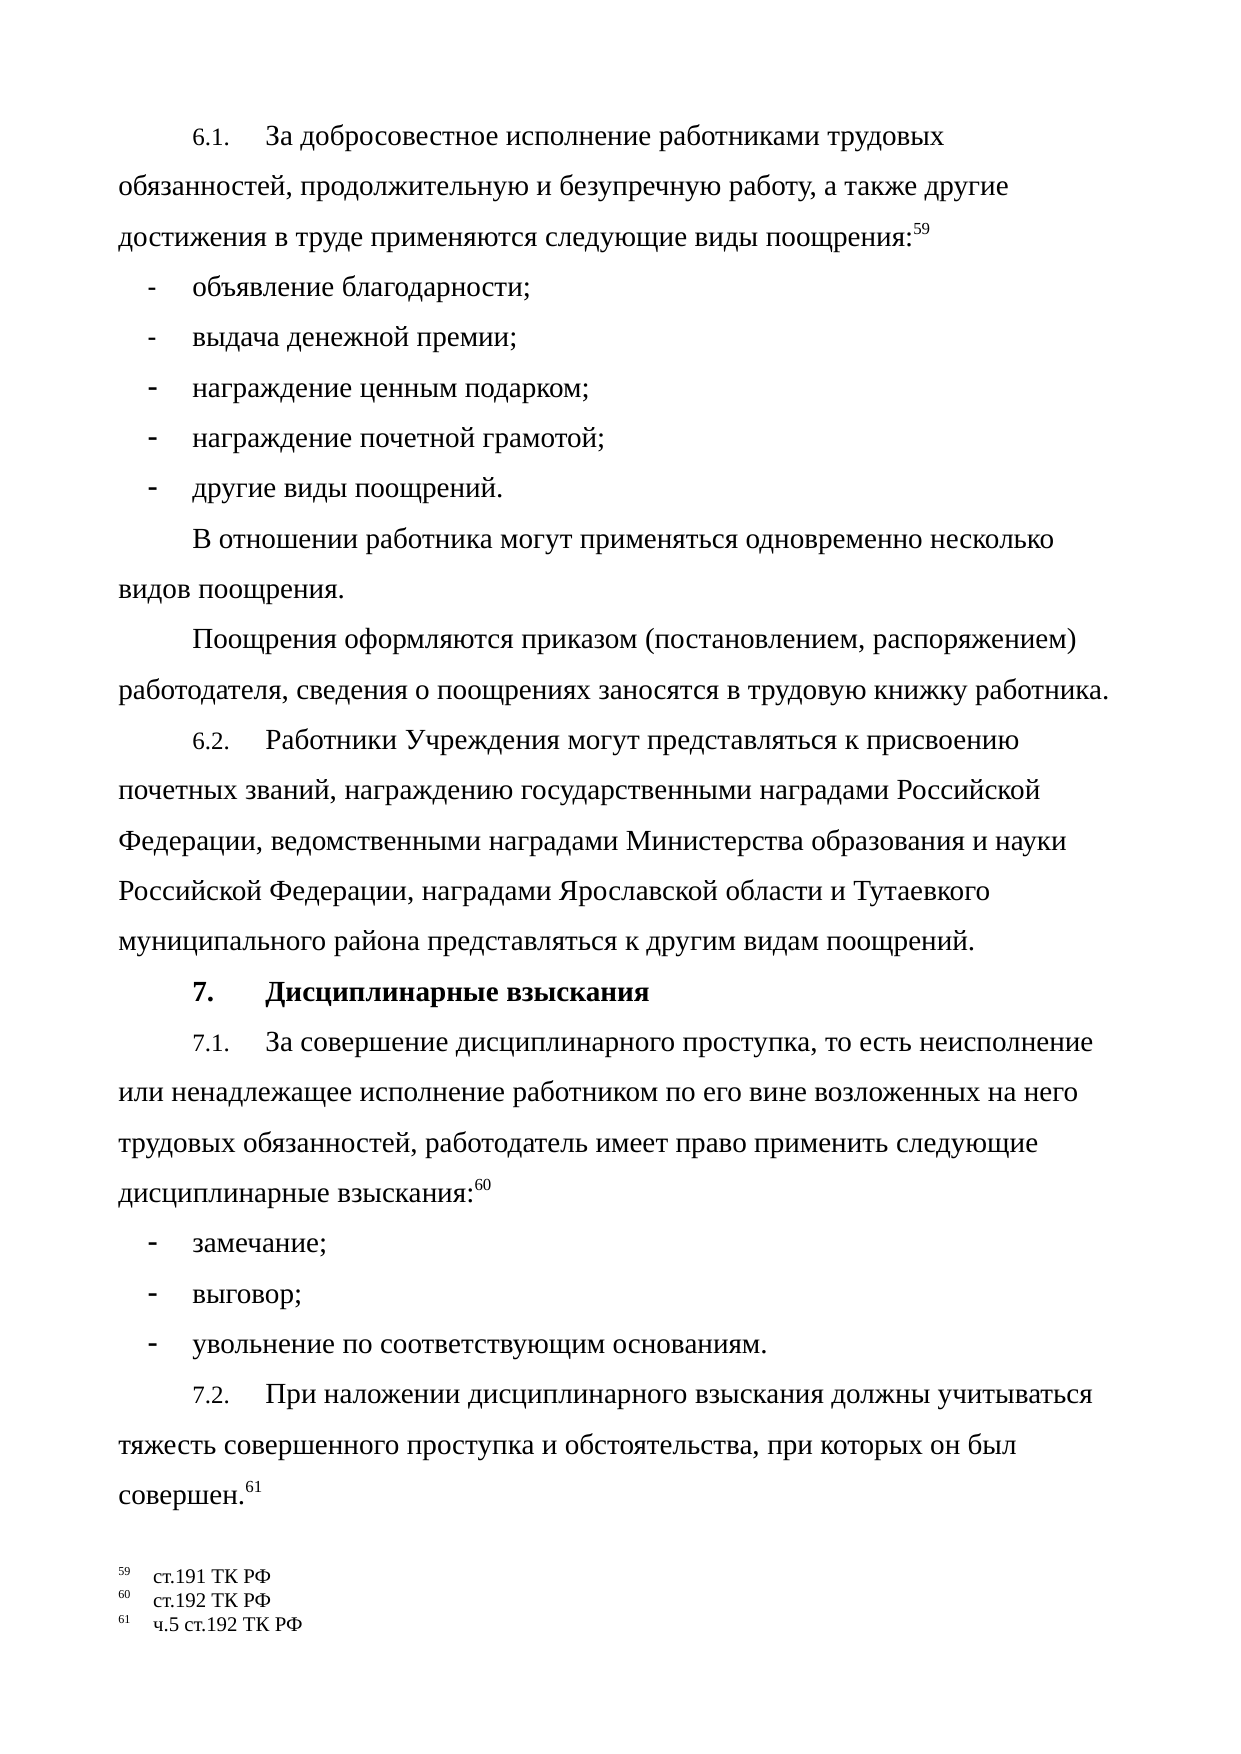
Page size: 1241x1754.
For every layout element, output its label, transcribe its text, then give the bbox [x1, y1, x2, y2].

text Поощрения оформляются приказом (постановлением, распоряжением) работодателя, сведения о поощрениях заносятся в трудовую книжку работника. [118, 622, 1122, 705]
list объявление благодарности; [148, 269, 1122, 303]
text В отношении работника могут применяться одновременно несколько видов поощрения. [118, 521, 1122, 605]
list замечание; [148, 1225, 1122, 1259]
list Дисциплинарные взыскания [118, 974, 1122, 1007]
list При наложении дисциплинарного взыскания должны учитываться тяжесть совершенного проступка и обстоятельства, при которых он был совершен. [118, 1377, 1122, 1511]
list выдача денежной премии; [148, 319, 1122, 353]
list другие виды поощрений. [148, 471, 1122, 504]
list увольнение по соответствующим основаниям. [148, 1326, 1122, 1360]
list ч.5 ст.192 ТК РФ [118, 1612, 1122, 1636]
list ст.192 ТК РФ [118, 1588, 1122, 1612]
list За совершение дисциплинарного проступка, то есть неисполнение или ненадлежащее исполнение работником по его вине возложенных на него трудовых обязанностей, работодатель имеет право применить следующие дисциплинарные взыскания: [118, 1024, 1122, 1208]
list награждение ценным подарком; [148, 370, 1122, 403]
list ст.191 ТК РФ [118, 1563, 1122, 1588]
list Работники Учреждения могут представляться к присвоению почетных званий, награждению государственными наградами Российской Федерации, ведомственными наградами Министерства образования и науки Российской Федерации, наградами Ярославской области и Тутаевкого муниципального района представляться к другим видам поощрений. [118, 722, 1122, 957]
list награждение почетной грамотой; [148, 420, 1122, 454]
list За добросовестное исполнение работниками трудовых обязанностей, продолжительную и безупречную работу, а также другие достижения в труде применяются следующие виды поощрения: [118, 118, 1122, 252]
list выговор; [148, 1276, 1122, 1309]
